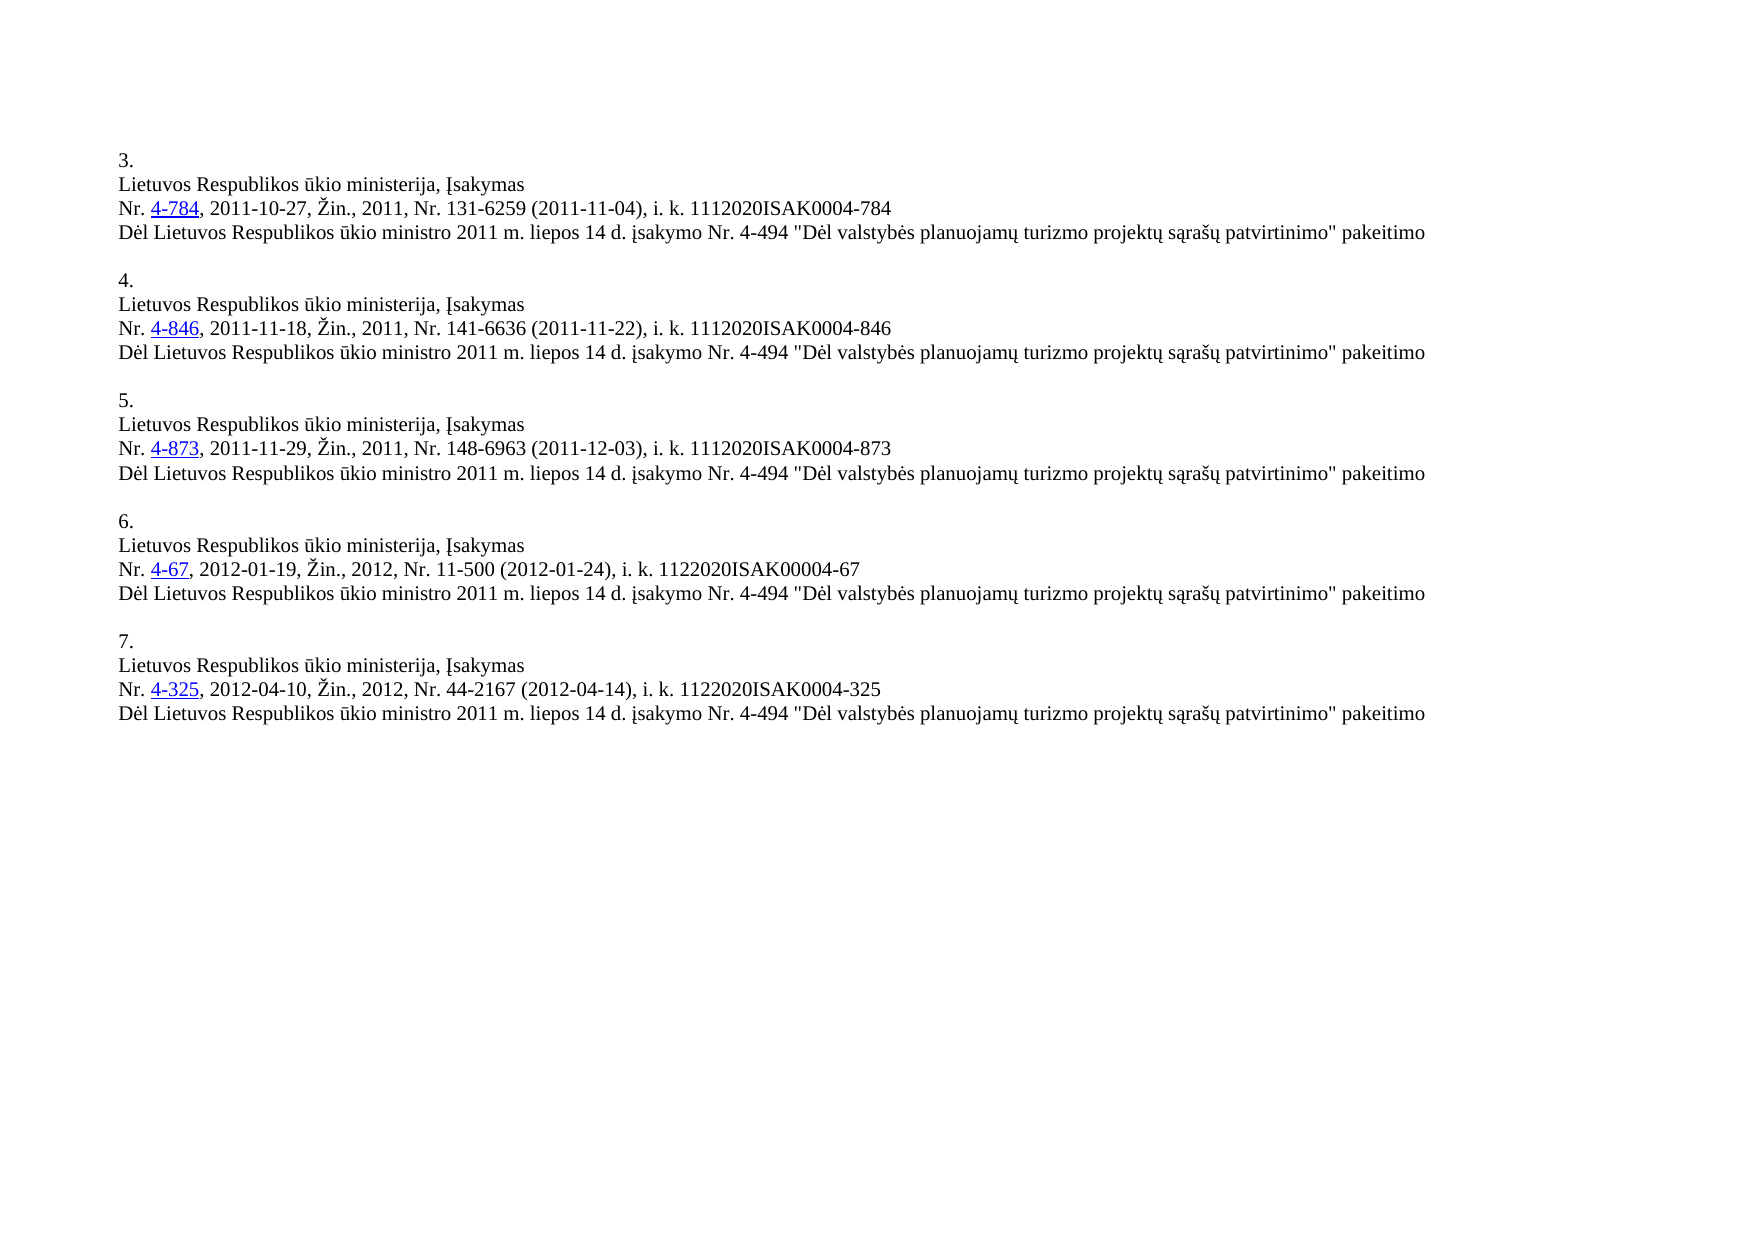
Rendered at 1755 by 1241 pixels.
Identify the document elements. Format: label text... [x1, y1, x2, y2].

text Dėl Lietuvos Respublikos ūkio ministro 2011 m. liepos 14 d. įsakymo Nr. 4-494 "Dėl valstybės planuojamų turizmo projektų sąrašų patvirtinimo" pakeitimo [118, 460, 1636, 484]
text Lietuvos Respublikos ūkio ministerija, Įsakymas [118, 292, 1636, 316]
text Lietuvos Respublikos ūkio ministerija, Įsakymas [118, 412, 1636, 436]
text Dėl Lietuvos Respublikos ūkio ministro 2011 m. liepos 14 d. įsakymo Nr. 4-494 "Dėl valstybės planuojamų turizmo projektų sąrašų patvirtinimo" pakeitimo [118, 220, 1636, 244]
text 3. [118, 148, 1636, 172]
text 6. [118, 508, 1636, 533]
text Lietuvos Respublikos ūkio ministerija, Įsakymas [118, 172, 1636, 196]
text Dėl Lietuvos Respublikos ūkio ministro 2011 m. liepos 14 d. įsakymo Nr. 4-494 "Dėl valstybės planuojamų turizmo projektų sąrašų patvirtinimo" pakeitimo [118, 701, 1636, 725]
text Lietuvos Respublikos ūkio ministerija, Įsakymas [118, 533, 1636, 557]
text Dėl Lietuvos Respublikos ūkio ministro 2011 m. liepos 14 d. įsakymo Nr. 4-494 "Dėl valstybės planuojamų turizmo projektų sąrašų patvirtinimo" pakeitimo [118, 581, 1636, 605]
text Nr. 4-873, 2011-11-29, Žin., 2011, Nr. 148-6963 (2011-12-03), i. k. 1112020ISAK0004-873 [118, 436, 1636, 460]
text Dėl Lietuvos Respublikos ūkio ministro 2011 m. liepos 14 d. įsakymo Nr. 4-494 "Dėl valstybės planuojamų turizmo projektų sąrašų patvirtinimo" pakeitimo [118, 340, 1636, 364]
text 4. [118, 268, 1636, 292]
text 7. [118, 629, 1636, 653]
text Nr. 4-784, 2011-10-27, Žin., 2011, Nr. 131-6259 (2011-11-04), i. k. 1112020ISAK0004-784 [118, 196, 1636, 220]
text Nr. 4-325, 2012-04-10, Žin., 2012, Nr. 44-2167 (2012-04-14), i. k. 1122020ISAK0004-325 [118, 677, 1636, 701]
text 5. [118, 388, 1636, 412]
text Nr. 4-846, 2011-11-18, Žin., 2011, Nr. 141-6636 (2011-11-22), i. k. 1112020ISAK0004-846 [118, 316, 1636, 340]
text Nr. 4-67, 2012-01-19, Žin., 2012, Nr. 11-500 (2012-01-24), i. k. 1122020ISAK00004-67 [118, 557, 1636, 581]
text Lietuvos Respublikos ūkio ministerija, Įsakymas [118, 653, 1636, 677]
